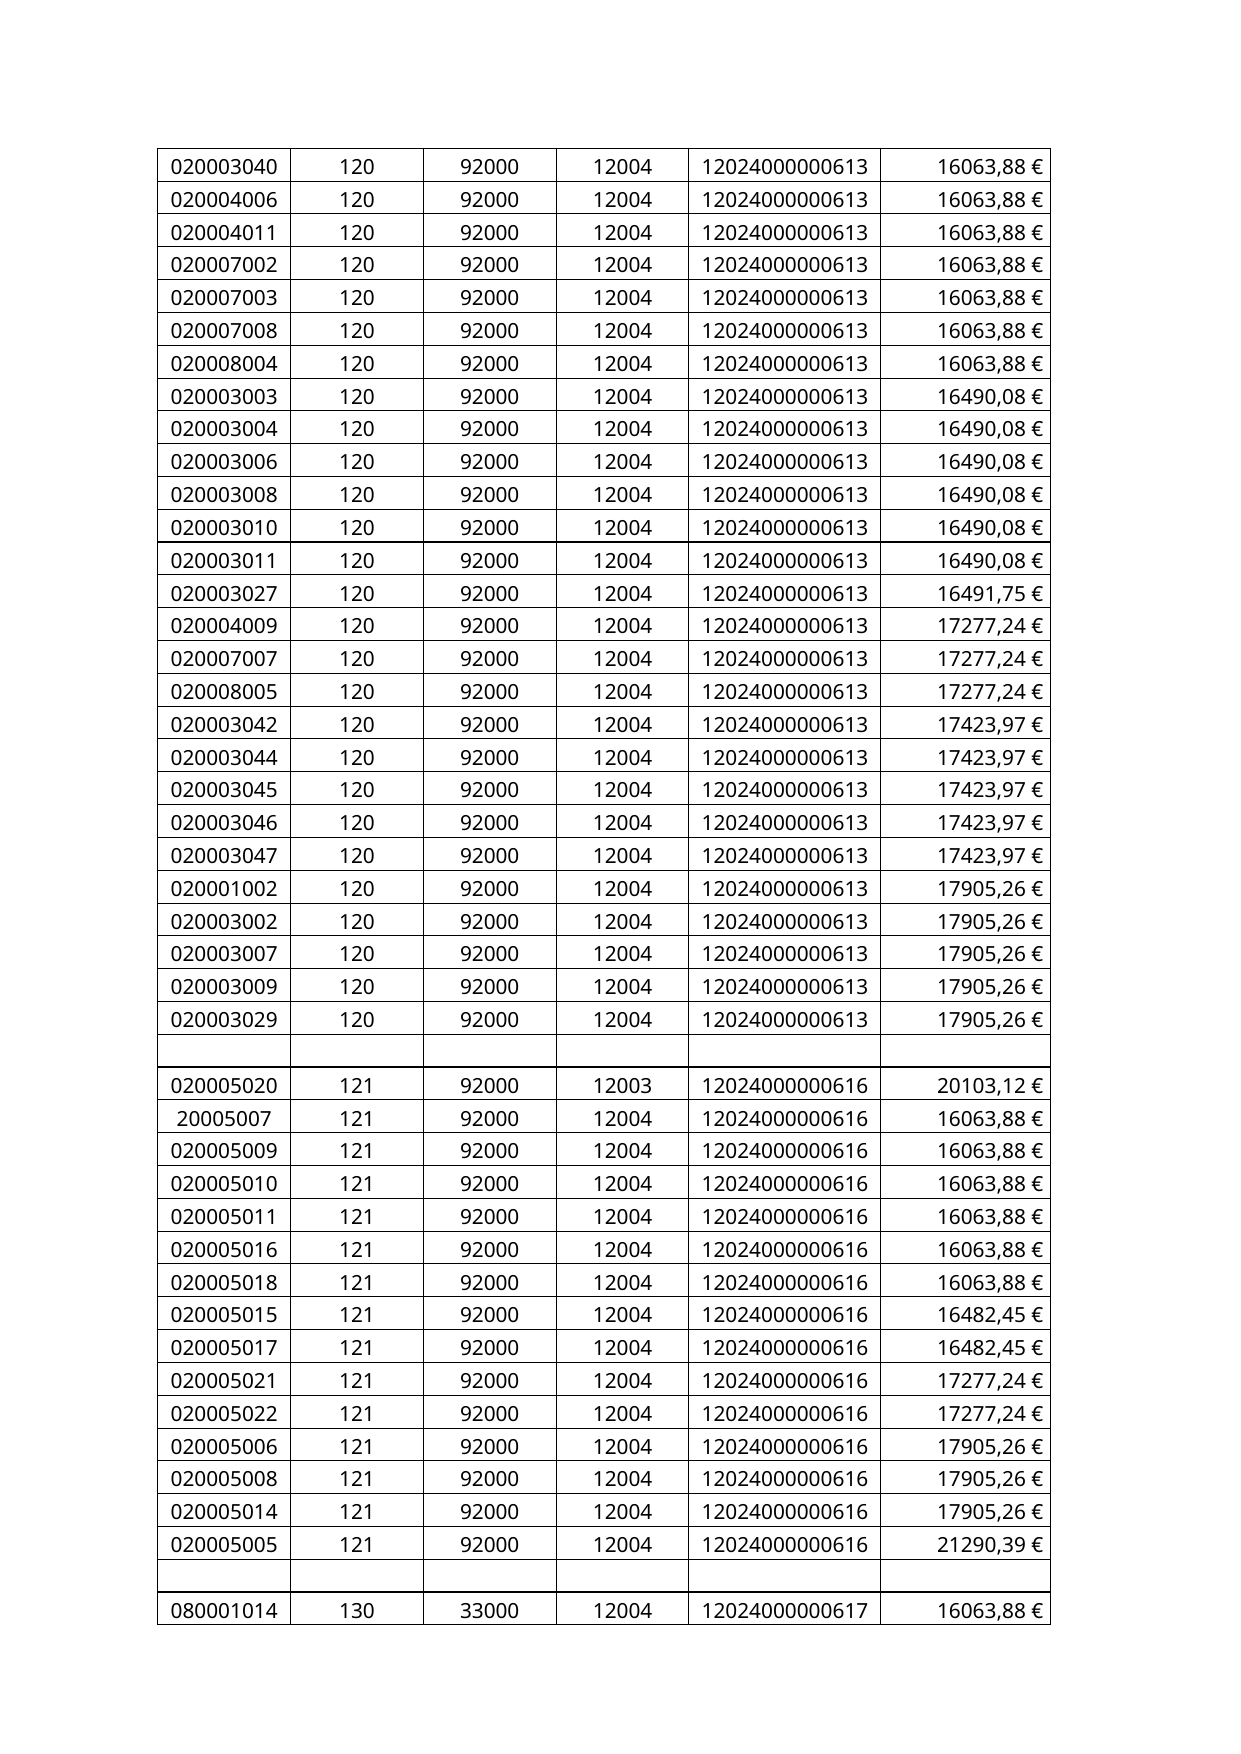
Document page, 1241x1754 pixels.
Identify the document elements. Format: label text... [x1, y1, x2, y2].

table_cell 12024000000613 [689, 904, 880, 935]
table_cell 120 [291, 444, 423, 476]
table_cell 17277,24 € [881, 641, 1050, 673]
table_cell 12004 [557, 313, 688, 344]
table_cell 17423,97 € [881, 838, 1050, 869]
table_cell 16063,88 € [881, 313, 1050, 344]
table_cell 92000 [424, 904, 556, 935]
table_cell 121 [291, 1429, 423, 1460]
table_cell 12004 [557, 1264, 688, 1296]
table_cell 17423,97 € [881, 772, 1050, 804]
table_cell 12024000000613 [689, 1002, 880, 1034]
table_cell 92000 [424, 1330, 556, 1362]
table_cell 121 [291, 1232, 423, 1263]
table_cell [557, 1035, 688, 1066]
table_cell 020007008 [158, 313, 290, 344]
table_cell 120 [291, 346, 423, 377]
table_cell 12024000000613 [689, 379, 880, 410]
table_cell 12004 [557, 1527, 688, 1559]
table_cell 16063,88 € [881, 280, 1050, 312]
table_cell 020005021 [158, 1363, 290, 1394]
table_cell 120 [291, 969, 423, 1001]
table_cell 020001002 [158, 871, 290, 902]
table_cell 020005020 [158, 1068, 290, 1099]
table_cell 92000 [424, 969, 556, 1001]
table_cell [881, 1035, 1050, 1066]
table_cell 17905,26 € [881, 1494, 1050, 1526]
table_cell 16490,08 € [881, 444, 1050, 476]
table_cell 92000 [424, 871, 556, 902]
table_cell 12004 [557, 1396, 688, 1427]
table_cell 92000 [424, 936, 556, 968]
table_cell 12024000000616 [689, 1232, 880, 1263]
table_cell 020005015 [158, 1297, 290, 1329]
table_cell 12004 [557, 1429, 688, 1460]
table_cell 12004 [557, 772, 688, 804]
table_cell 080001014 [158, 1593, 290, 1624]
table_cell 92000 [424, 313, 556, 344]
table_cell 92000 [424, 1002, 556, 1034]
table_cell 020008004 [158, 346, 290, 377]
table_cell 12024000000613 [689, 411, 880, 443]
table_cell 120 [291, 674, 423, 706]
table_cell 12004 [557, 674, 688, 706]
table_cell 121 [291, 1494, 423, 1526]
table_cell 17423,97 € [881, 707, 1050, 738]
table_cell 92000 [424, 575, 556, 607]
table_cell 12004 [557, 936, 688, 968]
table_cell 20005007 [158, 1100, 290, 1132]
table_cell 12004 [557, 477, 688, 509]
table_cell 121 [291, 1068, 423, 1099]
table_cell 16482,45 € [881, 1297, 1050, 1329]
table_cell 12004 [557, 411, 688, 443]
table_cell 130 [291, 1593, 423, 1624]
table_cell 120 [291, 214, 423, 246]
table_cell [689, 1560, 880, 1591]
table_cell [424, 1035, 556, 1066]
table_cell 020003044 [158, 739, 290, 771]
table_cell 12004 [557, 575, 688, 607]
table_cell 12004 [557, 1461, 688, 1493]
table_cell 121 [291, 1100, 423, 1132]
table_cell 020005008 [158, 1461, 290, 1493]
table_cell 020003010 [158, 510, 290, 541]
table_cell 12024000000613 [689, 805, 880, 837]
table_cell 16063,88 € [881, 1199, 1050, 1231]
table_cell 121 [291, 1166, 423, 1198]
table_cell 17905,26 € [881, 1429, 1050, 1460]
table_cell 121 [291, 1461, 423, 1493]
table_cell 12004 [557, 1593, 688, 1624]
table_cell [291, 1035, 423, 1066]
table_cell 92000 [424, 411, 556, 443]
table_cell 12024000000616 [689, 1429, 880, 1460]
table_cell 92000 [424, 1363, 556, 1394]
table_cell 17277,24 € [881, 1363, 1050, 1394]
table_cell 020003040 [158, 149, 290, 181]
table_cell 16490,08 € [881, 477, 1050, 509]
table_cell 12004 [557, 346, 688, 377]
table_cell 92000 [424, 1527, 556, 1559]
table_cell 120 [291, 871, 423, 902]
table_cell 92000 [424, 805, 556, 837]
table_cell 020007003 [158, 280, 290, 312]
table_cell 12004 [557, 1166, 688, 1198]
table_cell 12024000000613 [689, 641, 880, 673]
table_cell 17277,24 € [881, 608, 1050, 640]
table_cell [689, 1035, 880, 1066]
table_cell 121 [291, 1363, 423, 1394]
table_cell 92000 [424, 477, 556, 509]
table_cell 120 [291, 575, 423, 607]
table_cell 020003042 [158, 707, 290, 738]
table_cell 12004 [557, 1297, 688, 1329]
table_cell 92000 [424, 838, 556, 869]
table_cell 92000 [424, 149, 556, 181]
table_cell 17905,26 € [881, 1002, 1050, 1034]
table_cell 17277,24 € [881, 1396, 1050, 1427]
table_cell 020003011 [158, 543, 290, 574]
table_cell 020005009 [158, 1133, 290, 1165]
table_cell 12024000000616 [689, 1068, 880, 1099]
table_cell 16063,88 € [881, 1593, 1050, 1624]
table_cell 16063,88 € [881, 182, 1050, 213]
table_cell 020003029 [158, 1002, 290, 1034]
table_cell 120 [291, 904, 423, 935]
table_cell [291, 1560, 423, 1591]
table_cell 020004011 [158, 214, 290, 246]
table_cell 12024000000613 [689, 838, 880, 869]
table_cell 12024000000613 [689, 247, 880, 279]
table_cell [557, 1560, 688, 1591]
table_cell 020003003 [158, 379, 290, 410]
table_cell [158, 1035, 290, 1066]
table_cell 120 [291, 411, 423, 443]
table_cell 16490,08 € [881, 510, 1050, 541]
table_cell 120 [291, 280, 423, 312]
table_cell [881, 1560, 1050, 1591]
table_cell 12024000000613 [689, 477, 880, 509]
table_cell 120 [291, 641, 423, 673]
table_cell 12024000000613 [689, 608, 880, 640]
table_cell 120 [291, 543, 423, 574]
table_cell 92000 [424, 1396, 556, 1427]
table_cell 92000 [424, 707, 556, 738]
table_cell 12024000000616 [689, 1396, 880, 1427]
table_cell 121 [291, 1199, 423, 1231]
table_cell 12024000000616 [689, 1133, 880, 1165]
table_cell 12024000000613 [689, 182, 880, 213]
table_cell 16063,88 € [881, 1166, 1050, 1198]
table_cell 92000 [424, 1133, 556, 1165]
table_cell 120 [291, 936, 423, 968]
table_cell 12024000000613 [689, 674, 880, 706]
table_cell 12004 [557, 707, 688, 738]
table_cell 92000 [424, 608, 556, 640]
table_cell 92000 [424, 739, 556, 771]
table_cell 12004 [557, 543, 688, 574]
table_cell 12024000000613 [689, 707, 880, 738]
table_cell 12024000000616 [689, 1264, 880, 1296]
table_cell 17905,26 € [881, 1461, 1050, 1493]
table_cell 16490,08 € [881, 411, 1050, 443]
table_cell 92000 [424, 379, 556, 410]
table_cell 121 [291, 1330, 423, 1362]
table_cell 12004 [557, 1002, 688, 1034]
table_cell 21290,39 € [881, 1527, 1050, 1559]
table_cell 020005018 [158, 1264, 290, 1296]
table_cell 120 [291, 838, 423, 869]
table_cell 92000 [424, 1461, 556, 1493]
table_cell 12024000000613 [689, 936, 880, 968]
table_cell 16063,88 € [881, 247, 1050, 279]
table_cell 16482,45 € [881, 1330, 1050, 1362]
table_cell 17423,97 € [881, 805, 1050, 837]
table_cell 12024000000616 [689, 1330, 880, 1362]
table_cell 020003046 [158, 805, 290, 837]
table_cell 12004 [557, 1100, 688, 1132]
table_cell 020003009 [158, 969, 290, 1001]
table_cell 12004 [557, 444, 688, 476]
table_cell 120 [291, 477, 423, 509]
table_cell 12024000000616 [689, 1297, 880, 1329]
table_cell 120 [291, 707, 423, 738]
table_cell 92000 [424, 214, 556, 246]
table_cell 12004 [557, 214, 688, 246]
table_cell 12004 [557, 641, 688, 673]
table_cell 12004 [557, 608, 688, 640]
table_cell 020005022 [158, 1396, 290, 1427]
table_cell 12024000000616 [689, 1494, 880, 1526]
table_cell 12024000000613 [689, 739, 880, 771]
table_cell 120 [291, 739, 423, 771]
table_cell 12004 [557, 247, 688, 279]
table_cell 020004009 [158, 608, 290, 640]
table_cell 020005010 [158, 1166, 290, 1198]
table_cell 120 [291, 379, 423, 410]
table_cell 12024000000613 [689, 510, 880, 541]
table_cell 16490,08 € [881, 379, 1050, 410]
table_cell 12004 [557, 739, 688, 771]
table_cell 020005005 [158, 1527, 290, 1559]
table_cell 020007002 [158, 247, 290, 279]
table_cell 92000 [424, 182, 556, 213]
table_cell 12004 [557, 149, 688, 181]
table_cell 92000 [424, 247, 556, 279]
table_cell 92000 [424, 772, 556, 804]
table_cell 020005016 [158, 1232, 290, 1263]
table_cell 020003008 [158, 477, 290, 509]
table_cell 92000 [424, 543, 556, 574]
table_cell 12004 [557, 838, 688, 869]
table_cell 16063,88 € [881, 1264, 1050, 1296]
table_cell 020005014 [158, 1494, 290, 1526]
table_cell 12004 [557, 280, 688, 312]
table_cell 16490,08 € [881, 543, 1050, 574]
table_cell 121 [291, 1264, 423, 1296]
table_cell 12004 [557, 510, 688, 541]
table_cell 12024000000616 [689, 1363, 880, 1394]
table_cell 121 [291, 1297, 423, 1329]
table_cell 12024000000613 [689, 214, 880, 246]
table_cell 020004006 [158, 182, 290, 213]
table_cell 92000 [424, 280, 556, 312]
table_cell 120 [291, 182, 423, 213]
table_cell 12003 [557, 1068, 688, 1099]
table_cell 16491,75 € [881, 575, 1050, 607]
table_cell 12024000000616 [689, 1199, 880, 1231]
table_cell 120 [291, 247, 423, 279]
table_cell 92000 [424, 641, 556, 673]
table_cell 020007007 [158, 641, 290, 673]
table_cell 17905,26 € [881, 936, 1050, 968]
table_cell 12004 [557, 1363, 688, 1394]
table_cell 020003007 [158, 936, 290, 968]
table_cell 120 [291, 510, 423, 541]
table_cell 12024000000616 [689, 1100, 880, 1132]
table_cell 121 [291, 1527, 423, 1559]
table_cell 12004 [557, 805, 688, 837]
table_cell 121 [291, 1396, 423, 1427]
table_cell 12024000000613 [689, 346, 880, 377]
table_cell 020003027 [158, 575, 290, 607]
table_cell 12024000000613 [689, 149, 880, 181]
table_cell 12024000000613 [689, 280, 880, 312]
table_cell 12004 [557, 1330, 688, 1362]
table_cell 12024000000613 [689, 444, 880, 476]
table_cell 92000 [424, 1494, 556, 1526]
table_cell 120 [291, 772, 423, 804]
table_cell 121 [291, 1133, 423, 1165]
table_cell [158, 1560, 290, 1591]
table_cell 16063,88 € [881, 149, 1050, 181]
table_cell 020005017 [158, 1330, 290, 1362]
table_cell 12024000000613 [689, 313, 880, 344]
table_cell 12024000000616 [689, 1527, 880, 1559]
table_cell 12004 [557, 904, 688, 935]
table_cell 020008005 [158, 674, 290, 706]
table_cell 20103,12 € [881, 1068, 1050, 1099]
table_cell 17905,26 € [881, 871, 1050, 902]
table_cell 92000 [424, 444, 556, 476]
table_cell 12004 [557, 1199, 688, 1231]
table_cell 12004 [557, 379, 688, 410]
table_cell 12024000000613 [689, 543, 880, 574]
table_cell 120 [291, 313, 423, 344]
table_cell 020003004 [158, 411, 290, 443]
table_cell 020005011 [158, 1199, 290, 1231]
table_cell 020003045 [158, 772, 290, 804]
table_cell 16063,88 € [881, 1100, 1050, 1132]
table_cell 92000 [424, 1166, 556, 1198]
table_cell 12004 [557, 969, 688, 1001]
table_cell 12024000000613 [689, 871, 880, 902]
table_cell 17905,26 € [881, 904, 1050, 935]
table_cell 12004 [557, 182, 688, 213]
table_cell 120 [291, 805, 423, 837]
table_cell [424, 1560, 556, 1591]
table_cell 92000 [424, 1429, 556, 1460]
table_cell 16063,88 € [881, 1232, 1050, 1263]
table_cell 12024000000613 [689, 772, 880, 804]
table_cell 16063,88 € [881, 214, 1050, 246]
table_cell 020003006 [158, 444, 290, 476]
table_cell 92000 [424, 674, 556, 706]
table_cell 92000 [424, 1199, 556, 1231]
table_cell 92000 [424, 1232, 556, 1263]
table_cell 92000 [424, 1068, 556, 1099]
table_cell 92000 [424, 1100, 556, 1132]
table_cell 12004 [557, 871, 688, 902]
table_cell 12004 [557, 1232, 688, 1263]
table_cell 12024000000616 [689, 1166, 880, 1198]
table_cell 16063,88 € [881, 1133, 1050, 1165]
table_cell 120 [291, 608, 423, 640]
table_cell 12024000000616 [689, 1461, 880, 1493]
table_cell 12004 [557, 1133, 688, 1165]
table_cell 020005006 [158, 1429, 290, 1460]
table_cell 120 [291, 149, 423, 181]
table_cell 120 [291, 1002, 423, 1034]
table_cell 17423,97 € [881, 739, 1050, 771]
table_cell 92000 [424, 1264, 556, 1296]
table_cell 12024000000613 [689, 969, 880, 1001]
table_cell 92000 [424, 510, 556, 541]
table_cell 92000 [424, 1297, 556, 1329]
table_cell 17277,24 € [881, 674, 1050, 706]
table_cell 16063,88 € [881, 346, 1050, 377]
table_cell 020003047 [158, 838, 290, 869]
table_cell 12024000000613 [689, 575, 880, 607]
table_cell 92000 [424, 346, 556, 377]
table_cell 12024000000617 [689, 1593, 880, 1624]
table_cell 17905,26 € [881, 969, 1050, 1001]
table_cell 33000 [424, 1593, 556, 1624]
table_cell 12004 [557, 1494, 688, 1526]
table_cell 020003002 [158, 904, 290, 935]
